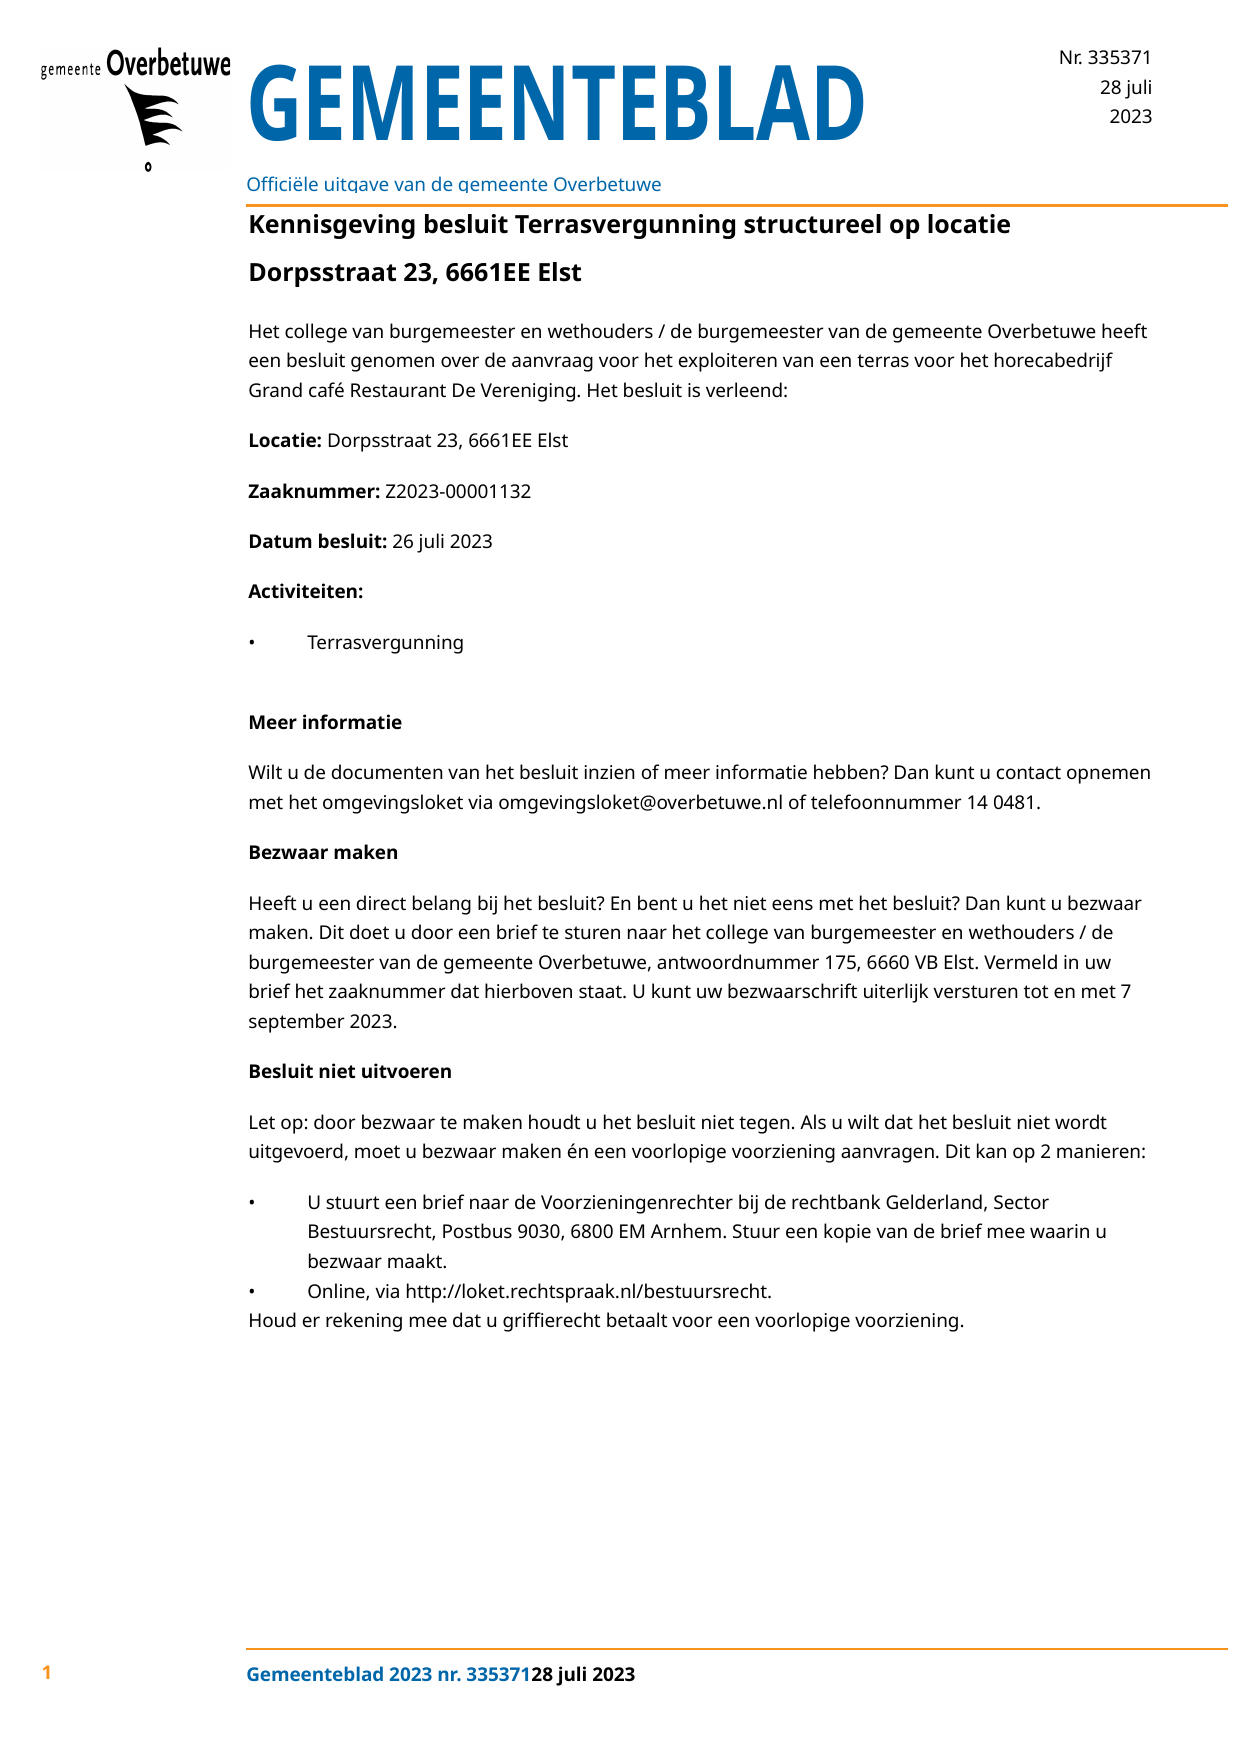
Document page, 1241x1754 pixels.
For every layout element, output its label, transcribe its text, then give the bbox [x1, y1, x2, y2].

text Locatie: Dorpsstraat 23, 6661EE Elst [248, 427, 1152, 453]
text Let op: door bezwaar te maken houdt u het besluit niet tegen. Als u wilt dat het besluit niet wordt uitgevoerd, moet u bezwaar maken én een voorlopige voorziening aanvragen. Dit kan op 2 manieren: [248, 1109, 1152, 1164]
text Besluit niet uitvoeren [248, 1059, 1152, 1084]
text Zaaknummer: Z2023-00001132 [248, 478, 1152, 504]
text Meer informatie [248, 709, 1152, 735]
list U stuurt een brief naar de Voorzieningenrechter bij de rechtbank Gelderland, Sector Bestuursrecht, Postbus 9030, 6800 EM Arnhem. Stuur een kopie van de brief mee waarin u bezwaar maakt. [248, 1189, 1152, 1274]
text Datum besluit: 26 juli 2023 [248, 528, 1152, 554]
text Het college van burgemeester en wethouders / de burgemeester van de gemeente Overbetuwe heeft een besluit genomen over de aanvraag voor het exploiteren van een terras voor het horecabedrijf Grand café Restaurant De Vereniging. Het besluit is verleend: [248, 318, 1152, 403]
text Heeft u een direct belang bij het besluit? En bent u het niet eens met het besluit? Dan kunt u bezwaar maken. Dit doet u door een brief te sturen naar het college van burgemeester en wethouders / de burgemeester van de gemeente Overbetuwe, antwoordnummer 175, 6660 VB Elst. Vermeld in uw brief het zaaknummer dat hierboven staat. U kunt uw bezwaarschrift uiterlijk versturen tot en met 7 september 2023. [248, 890, 1152, 1034]
list Terrasvergunning [248, 629, 1152, 655]
picture [41, 47, 231, 172]
text Bezwaar maken [248, 839, 1152, 865]
text Wilt u de documenten van het besluit inzien of meer informatie hebben? Dan kunt u contact opnemen met het omgevingsloket via omgevingsloket@overbetuwe.nl of telefoonnummer 14 0481. [248, 759, 1152, 815]
text Activiteiten: [248, 579, 1152, 604]
text Houd er rekening mee dat u griffierecht betaalt voor een voorlopige voorziening. [248, 1307, 1152, 1333]
text Kennisgeving besluit Terrasvergunning structureel op locatie Dorpsstraat 23, 6661EE Elst [248, 207, 1152, 288]
list Online, via http://loket.rechtspraak.nl/bestuursrecht. [248, 1278, 1152, 1304]
